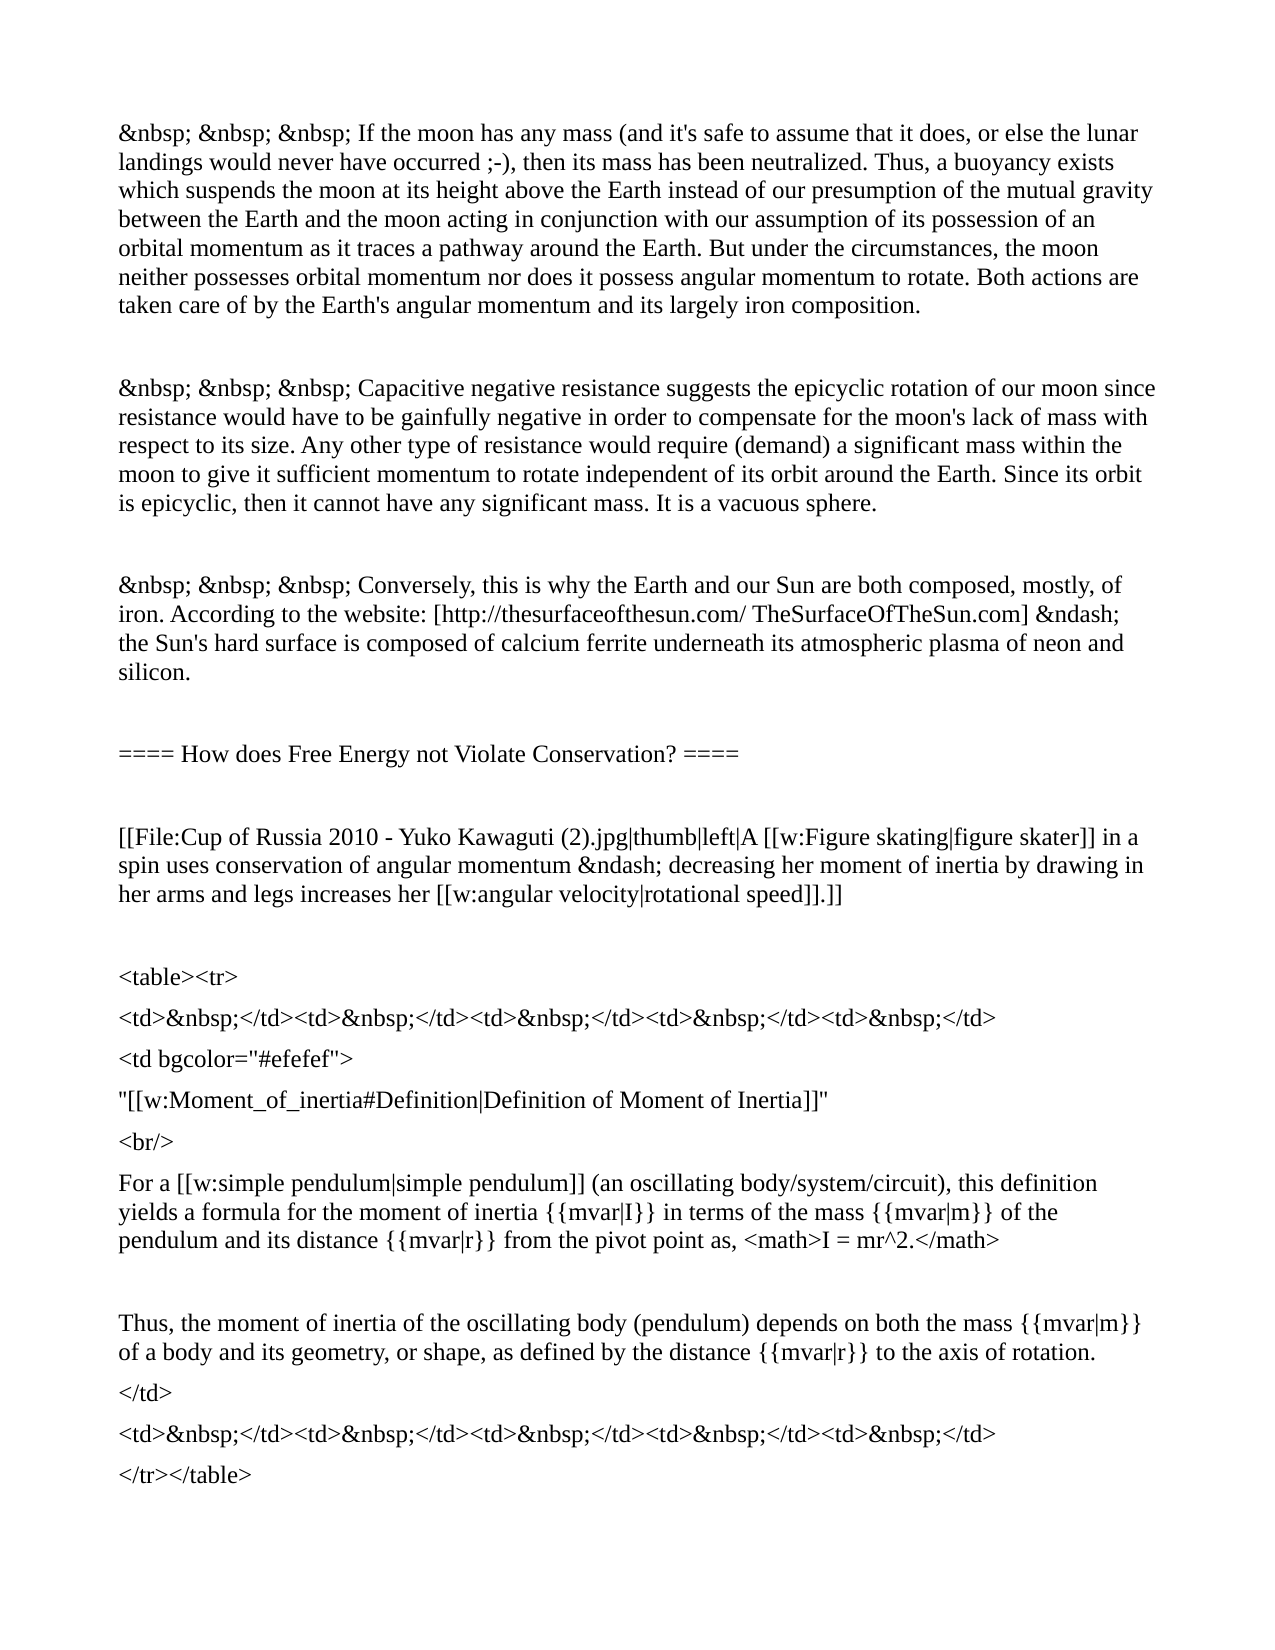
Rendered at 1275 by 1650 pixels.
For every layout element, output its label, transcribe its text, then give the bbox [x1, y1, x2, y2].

text ''[[w:Moment_of_inertia#Definition|Definition of Moment of Inertia]]'' [118, 1086, 1157, 1114]
text &nbsp; &nbsp; &nbsp; If the moon has any mass (and it's safe to assume that it does, or else the lunar landings would never have occurred ;-), then its mass has been neutralized. Thus, a buoyancy exists which suspends the moon at its height above the Earth instead of our presumption of the mutual gravity between the Earth and the moon acting in conjunction with our assumption of its possession of an orbital momentum as it traces a pathway around the Earth. But under the circumstances, the moon neither possesses orbital momentum nor does it possess angular momentum to rotate. Both actions are taken care of by the Earth's angular momentum and its largely iron composition. [118, 118, 1157, 319]
text </tr></table> [118, 1461, 1157, 1489]
text [[File:Cup of Russia 2010 - Yuko Kawaguti (2).jpg|thumb|left|A [[w:Figure skating|figure skater]] in a spin uses conservation of angular momentum &ndash; decreasing her moment of inertia by drawing in her arms and legs increases her [[w:angular velocity|rotational speed]].]] [118, 822, 1157, 908]
text ==== How does Free Energy not Violate Conservation? ==== [118, 739, 1157, 768]
text &nbsp; &nbsp; &nbsp; Capacitive negative resistance suggests the epicyclic rotation of our moon since resistance would have to be gainfully negative in order to compensate for the moon's lack of mass with respect to its size. Any other type of resistance would require (demand) a significant mass within the moon to give it sufficient momentum to rotate independent of its orbit around the Earth. Since its orbit is epicyclic, then it cannot have any significant mass. It is a vacuous sphere. [118, 373, 1157, 517]
text <td bgcolor="#efefef"> [118, 1044, 1157, 1073]
text Thus, the moment of inertia of the oscillating body (pendulum) depends on both the mass {{mvar|m}} of a body and its geometry, or shape, as defined by the distance {{mvar|r}} to the axis of rotation. [118, 1308, 1157, 1366]
text </td> [118, 1378, 1157, 1407]
text For a [[w:simple pendulum|simple pendulum]] (an oscillating body/system/circuit), this definition yields a formula for the moment of inertia {{mvar|I}} in terms of the mass {{mvar|m}} of the pendulum and its distance {{mvar|r}} from the pivot point as, <math>I = mr^2.</math> [118, 1168, 1157, 1254]
text &nbsp; &nbsp; &nbsp; Conversely, this is why the Earth and our Sun are both composed, mostly, of iron. According to the website: [http://thesurfaceofthesun.com/ TheSurfaceOfTheSun.com] &ndash; the Sun's hard surface is composed of calcium ferrite underneath its atmospheric plasma of neon and silicon. [118, 571, 1157, 686]
text <br/> [118, 1127, 1157, 1156]
text <table><tr> [118, 962, 1157, 991]
text <td>&nbsp;</td><td>&nbsp;</td><td>&nbsp;</td><td>&nbsp;</td><td>&nbsp;</td> [118, 1003, 1157, 1032]
text <td>&nbsp;</td><td>&nbsp;</td><td>&nbsp;</td><td>&nbsp;</td><td>&nbsp;</td> [118, 1419, 1157, 1448]
